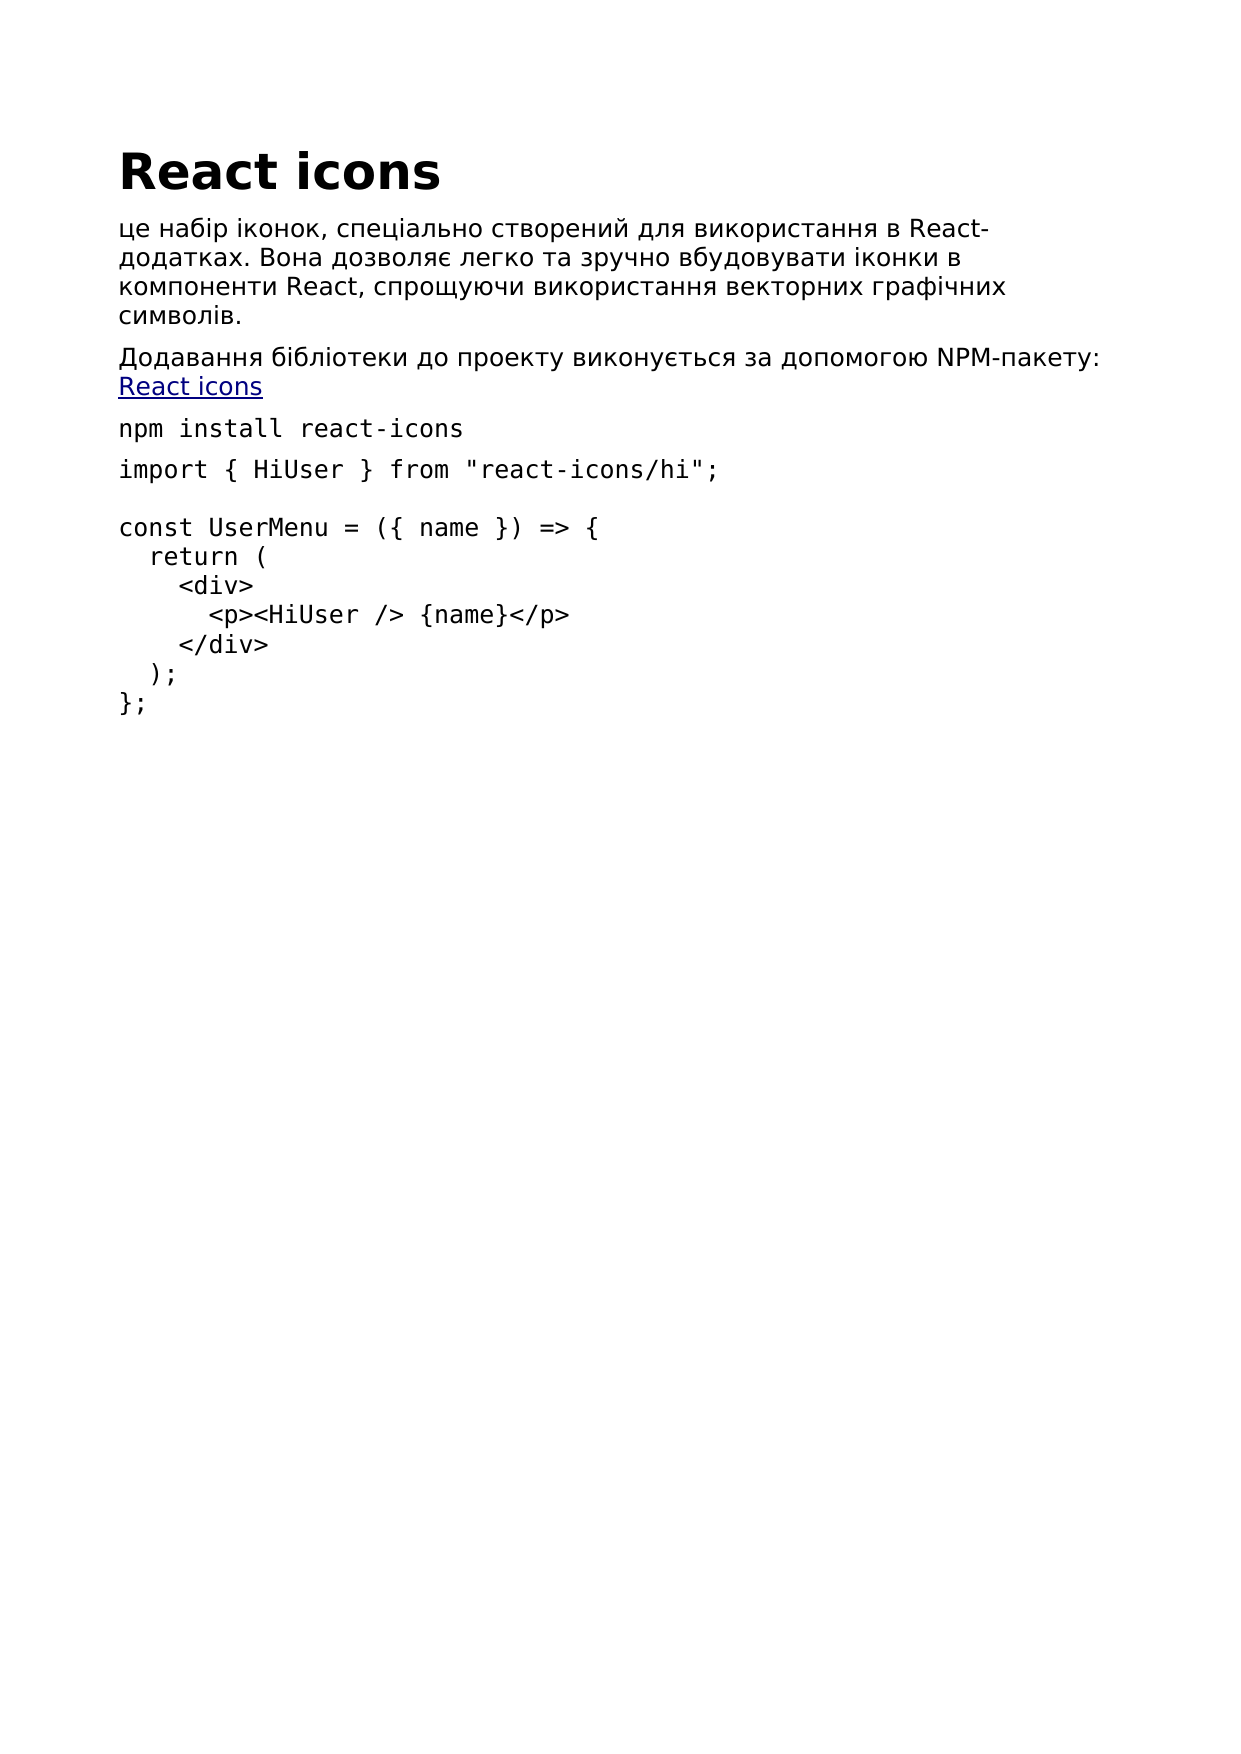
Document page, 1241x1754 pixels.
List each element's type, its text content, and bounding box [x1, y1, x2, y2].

text це набір іконок, спеціально створений для використання в React-додатках. Вона дозволяє легко та зручно вбудовувати іконки в компоненти React, спрощуючи використання векторних графічних символів. [118, 214, 1122, 331]
text import { HiUser } from "react-icons/hi"; const UserMenu = ({ name }) => { return ( <div> <p><HiUser /> {name}</p> </div> ); }; [118, 455, 1122, 746]
text Додавання бібліотеки до проекту виконується за допомогою NPM-пакету: React icons [118, 343, 1122, 401]
text npm install react-icons [118, 414, 1122, 443]
subtitle React icons [118, 143, 1122, 201]
